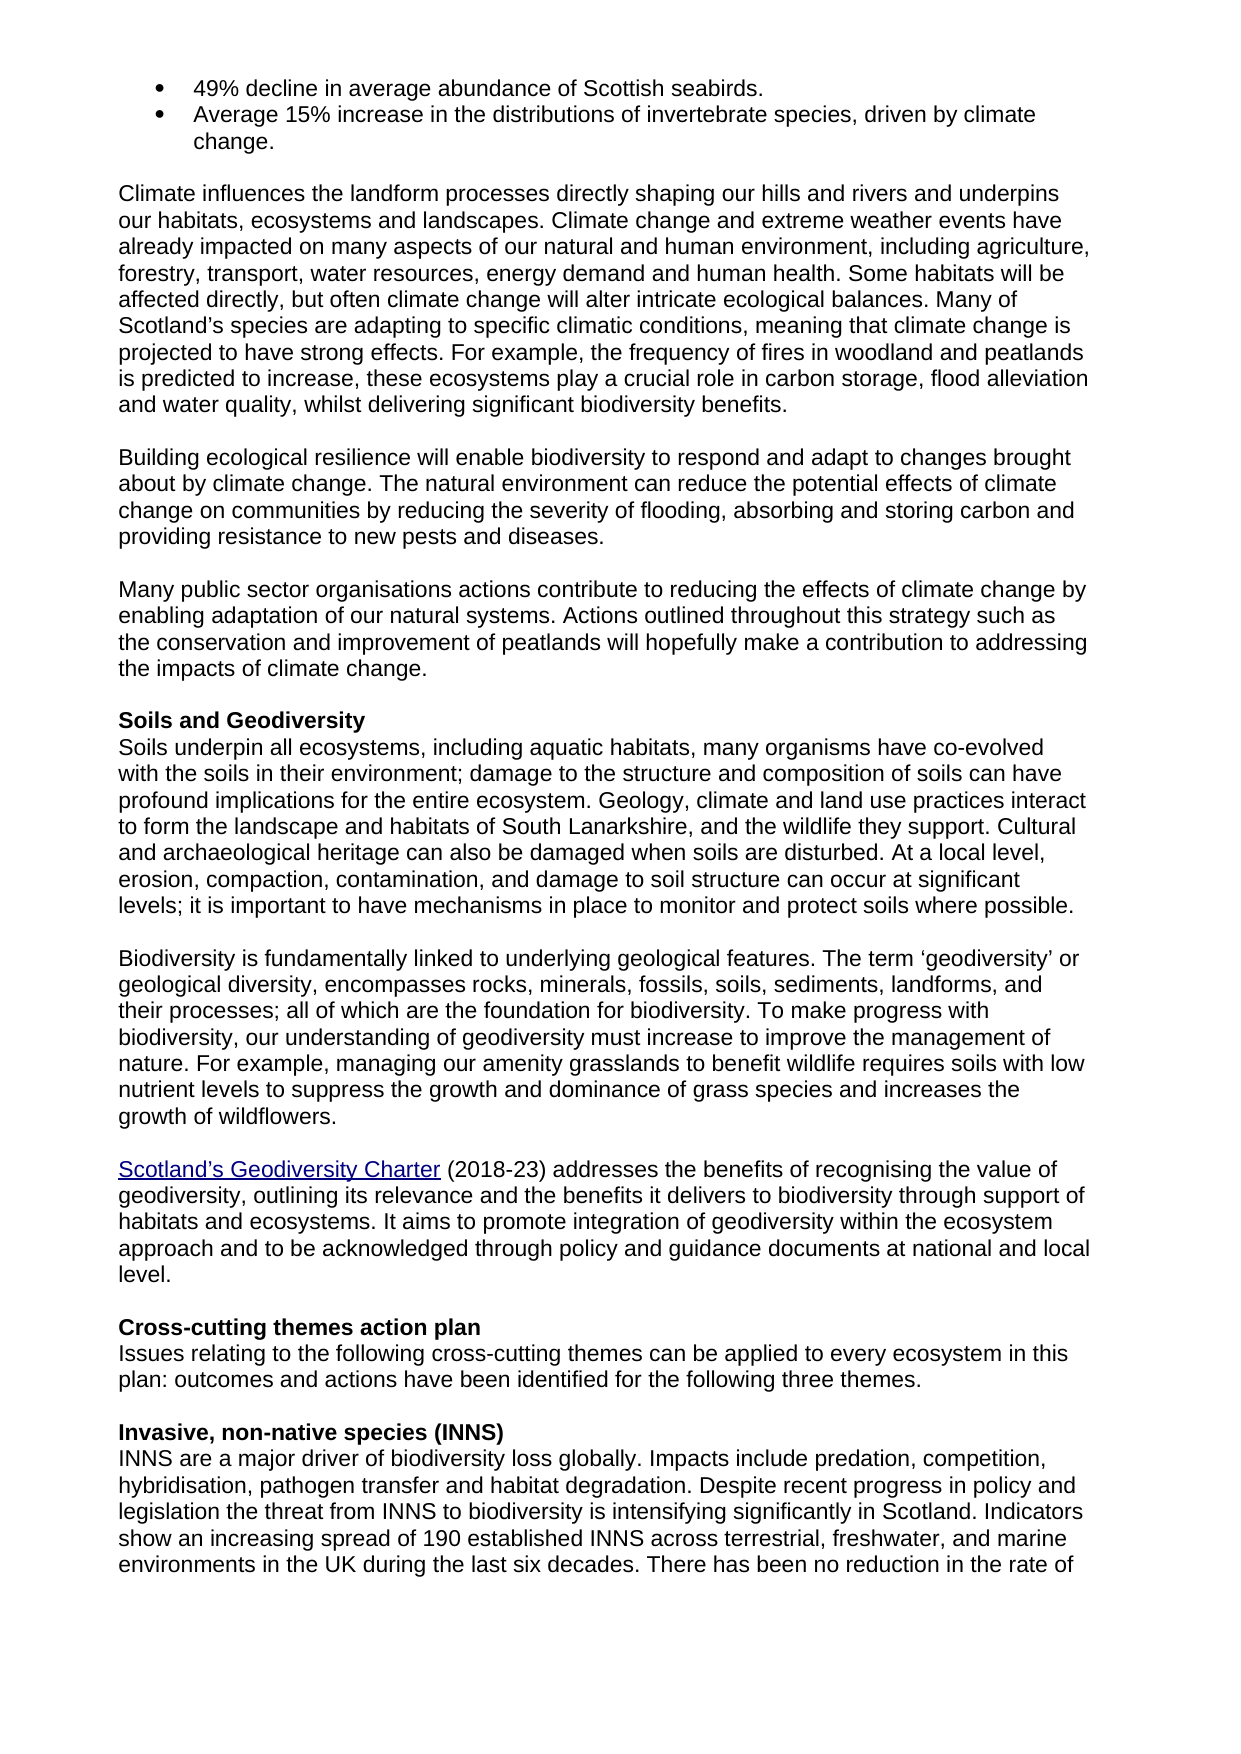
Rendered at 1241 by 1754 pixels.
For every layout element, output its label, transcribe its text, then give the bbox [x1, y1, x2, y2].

text Soils and Geodiversity [118, 707, 1090, 734]
text Climate influences the landform processes directly shaping our hills and rivers and underpins our habitats, ecosystems and landscapes. Climate change and extreme weather events have already impacted on many aspects of our natural and human environment, including agriculture, forestry, transport, water resources, energy demand and human health. Some habitats will be affected directly, but often climate change will alter intricate ecological balances. Many of Scotland’s species are adapting to specific climatic conditions, meaning that climate change is projected to have strong effects. For example, the frequency of fires in woodland and peatlands is predicted to increase, these ecosystems play a crucial role in carbon storage, flood alleviation and water quality, whilst delivering significant biodiversity benefits. [118, 180, 1090, 418]
text Soils underpin all ecosystems, including aquatic habitats, many organisms have co-evolved with the soils in their environment; damage to the structure and composition of soils can have profound implications for the entire ecosystem. Geology, climate and land use practices interact to form the landscape and habitats of South Lanarkshire, and the wildlife they support. Cultural and archaeological heritage can also be damaged when soils are disturbed. At a local level, erosion, compaction, contamination, and damage to soil structure can occur at significant levels; it is important to have mechanisms in place to monitor and protect soils where possible. [118, 734, 1090, 918]
text Cross-cutting themes action plan [118, 1314, 1090, 1340]
list Average 15% increase in the distributions of invertebrate species, driven by climate change. [156, 101, 1090, 154]
text Building ecological resilience will enable biodiversity to respond and adapt to changes brought about by climate change. The natural environment can reduce the potential effects of climate change on communities by reducing the severity of flooding, absorbing and storing carbon and providing resistance to new pests and diseases. [118, 444, 1090, 549]
text Issues relating to the following cross-cutting themes can be applied to every ecosystem in this plan: outcomes and actions have been identified for the following three themes. [118, 1340, 1090, 1393]
text INNS are a major driver of biodiversity loss globally. Impacts include predation, competition, hybridisation, pathogen transfer and habitat degradation. Despite recent progress in policy and legislation the threat from INNS to biodiversity is intensifying significantly in Scotland. Indicators show an increasing spread of 190 established INNS across terrestrial, freshwater, and marine environments in the UK during the last six decades. There has been no reduction in the rate of [118, 1445, 1090, 1577]
text Scotland’s Geodiversity Charter (2018-23) addresses the benefits of recognising the value of geodiversity, outlining its relevance and the benefits it delivers to biodiversity through support of habitats and ecosystems. It aims to promote integration of geodiversity within the ecosystem approach and to be acknowledged through policy and guidance documents at national and local level. [118, 1156, 1090, 1287]
text Invasive, non-native species (INNS) [118, 1419, 1090, 1445]
list 49% decline in average abundance of Scottish seabirds. [156, 75, 1090, 101]
text Many public sector organisations actions contribute to reducing the effects of climate change by enabling adaptation of our natural systems. Actions outlined throughout this strategy such as the conservation and improvement of peatlands will hopefully make a contribution to addressing the impacts of climate change. [118, 576, 1090, 681]
text Biodiversity is fundamentally linked to underlying geological features. The term ‘geodiversity’ or geological diversity, encompasses rocks, minerals, fossils, soils, sediments, landforms, and their processes; all of which are the foundation for biodiversity. To make progress with biodiversity, our understanding of geodiversity must increase to improve the management of nature. For example, managing our amenity grasslands to benefit wildlife requires soils with low nutrient levels to suppress the growth and dominance of grass species and increases the growth of wildflowers. [118, 945, 1090, 1129]
